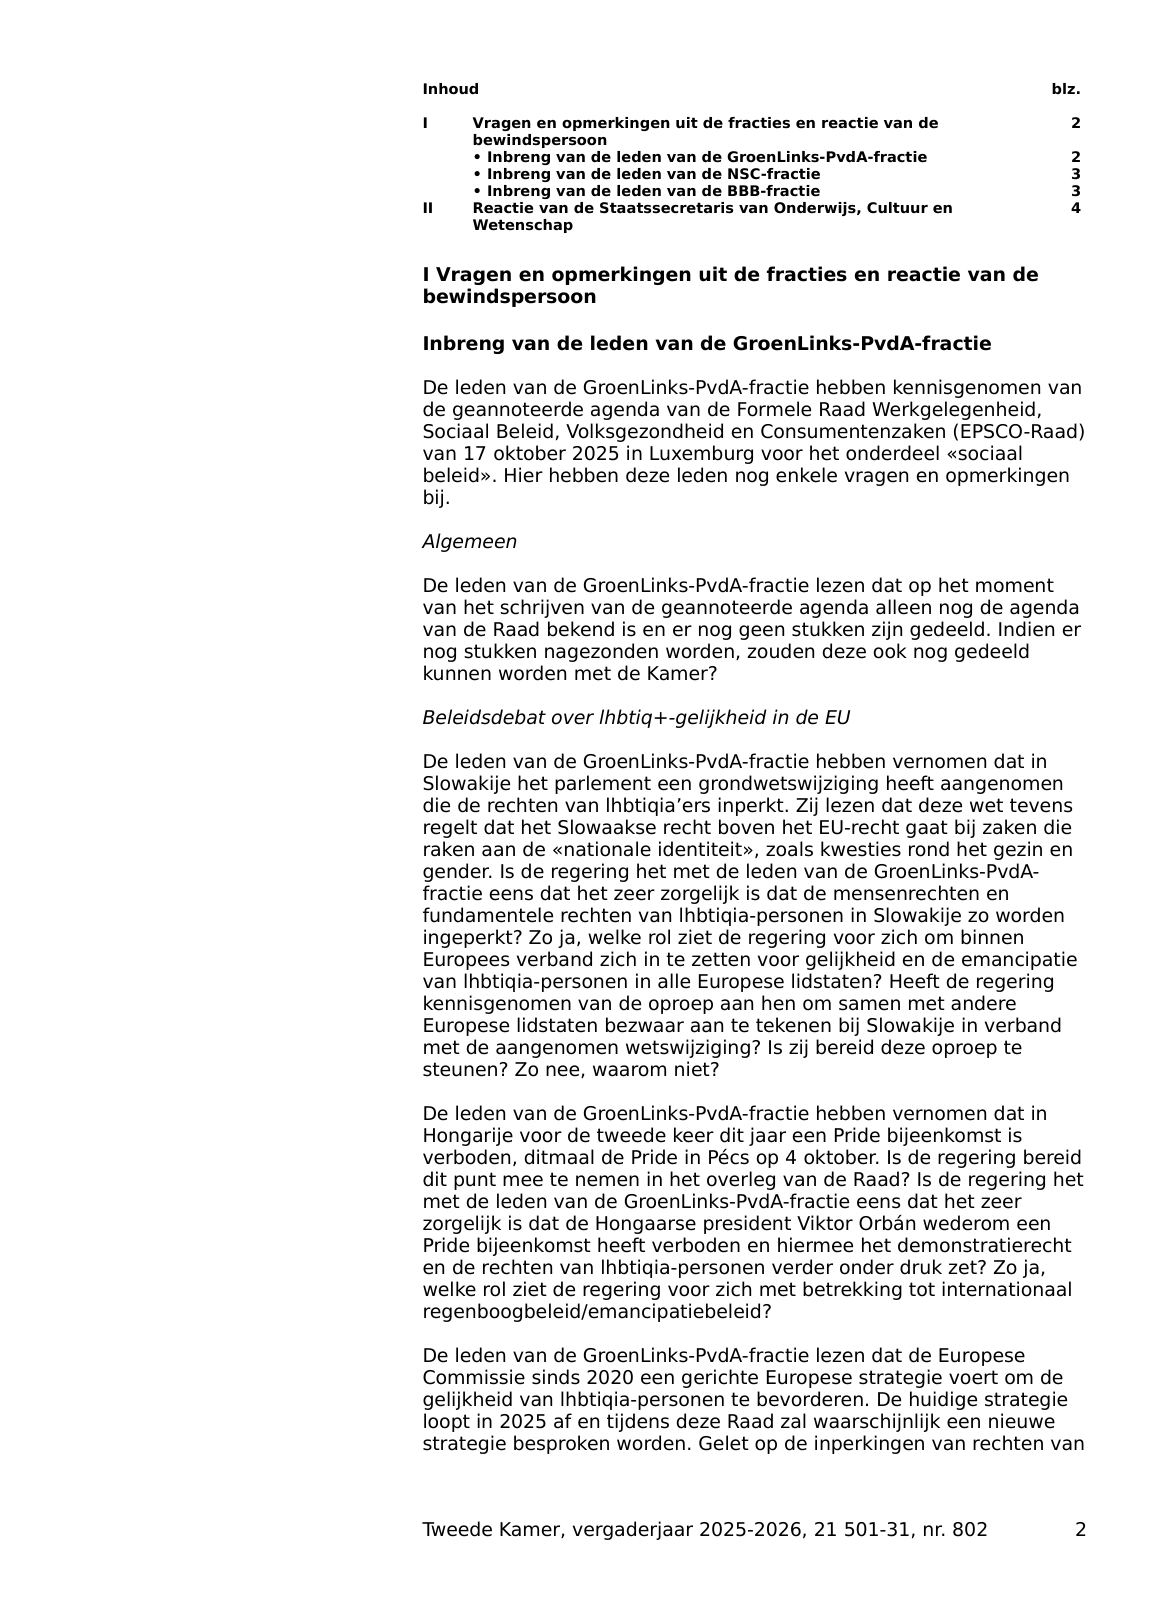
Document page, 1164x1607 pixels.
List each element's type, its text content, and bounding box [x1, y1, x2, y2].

table_cell [422, 166, 467, 183]
table_cell • Inbreng van de leden van de BBB-fractie [467, 183, 1028, 200]
table_cell [422, 183, 467, 200]
table_cell 3 [1028, 183, 1087, 200]
table_header blz. [1028, 81, 1087, 98]
table_cell • Inbreng van de leden van de NSC-fractie [467, 166, 1028, 183]
table_header Inhoud [422, 81, 1028, 98]
text De leden van de GroenLinks-PvdA-fractie hebben vernomen dat in Slowakije het parlement een grondwetswijziging heeft aangenomen die de rechten van lhbtiqia’ers inperkt. Zij lezen dat deze wet tevens regelt dat het Slowaakse recht boven het EU-recht gaat bij zaken die raken aan de «nationale identiteit», zoals kwesties rond het gezin en gender. Is de regering het met de leden van de GroenLinks-PvdA-fractie eens dat het zeer zorgelijk is dat de mensenrechten en fundamentele rechten van lhbtiqia-personen in Slowakije zo worden ingeperkt? Zo ja, welke rol ziet de regering voor zich om binnen Europees verband zich in te zetten voor gelijkheid en de emancipatie van lhbtiqia-personen in alle Europese lidstaten? Heeft de regering kennisgenomen van de oproep aan hen om samen met andere Europese lidstaten bezwaar aan te tekenen bij Slowakije in verband met de aangenomen wetswijziging? Is zij bereid deze oproep te steunen? Zo nee, waarom niet? [422, 751, 1087, 1081]
subtitle I Vragen en opmerkingen uit de fracties en reactie van de bewindspersoon [422, 264, 1087, 308]
table_cell 2 [1028, 115, 1087, 149]
table_cell [422, 98, 467, 115]
text De leden van de GroenLinks-PvdA-fractie lezen dat de Europese Commissie sinds 2020 een gerichte Europese strategie voert om de gelijkheid van lhbtiqia-personen te bevorderen. De huidige strategie loopt in 2025 af en tijdens deze Raad zal waarschijnlijk een nieuwe strategie besproken worden. Gelet op de inperkingen van rechten van [422, 1345, 1087, 1455]
table_cell 4 [1028, 200, 1087, 234]
table_cell I [422, 115, 467, 149]
text De leden van de GroenLinks-PvdA-fractie hebben vernomen dat in Hongarije voor de tweede keer dit jaar een Pride bijeenkomst is verboden, ditmaal de Pride in Pécs op 4 oktober. Is de regering bereid dit punt mee te nemen in het overleg van de Raad? Is de regering het met de leden van de GroenLinks-PvdA-fractie eens dat het zeer zorgelijk is dat de Hongaarse president Viktor Orbán wederom een Pride bijeenkomst heeft verboden en hiermee het demonstratierecht en de rechten van lhbtiqia-personen verder onder druk zet? Zo ja, welke rol ziet de regering voor zich met betrekking tot internationaal regenboogbeleid/emancipatiebeleid? [422, 1103, 1087, 1323]
subtitle Algemeen [422, 531, 1087, 553]
table_cell [1028, 98, 1087, 115]
table_cell Reactie van de Staatssecretaris van Onderwijs, Cultuur en Wetenschap [467, 200, 1028, 234]
text De leden van de GroenLinks-PvdA-fractie hebben kennisgenomen van de geannoteerde agenda van de Formele Raad Werkgelegenheid, Sociaal Beleid, Volksgezondheid en Consumentenzaken (EPSCO-Raad) van 17 oktober 2025 in Luxemburg voor het onderdeel «sociaal beleid». Hier hebben deze leden nog enkele vragen en opmerkingen bij. [422, 377, 1087, 509]
table_cell • Inbreng van de leden van de GroenLinks-PvdA-fractie [467, 149, 1028, 166]
table_cell II [422, 200, 467, 234]
subtitle Inbreng van de leden van de GroenLinks-PvdA-fractie [422, 333, 1087, 355]
table_cell 3 [1028, 166, 1087, 183]
table_cell [422, 149, 467, 166]
table_cell Vragen en opmerkingen uit de fracties en reactie van de bewindspersoon [467, 115, 1028, 149]
subtitle Beleidsdebat over lhbtiq+-gelijkheid in de EU [422, 707, 1087, 729]
text De leden van de GroenLinks-PvdA-fractie lezen dat op het moment van het schrijven van de geannoteerde agenda alleen nog de agenda van de Raad bekend is en er nog geen stukken zijn gedeeld. Indien er nog stukken nagezonden worden, zouden deze ook nog gedeeld kunnen worden met de Kamer? [422, 575, 1087, 685]
table_cell [467, 98, 1028, 115]
table_cell 2 [1028, 149, 1087, 166]
